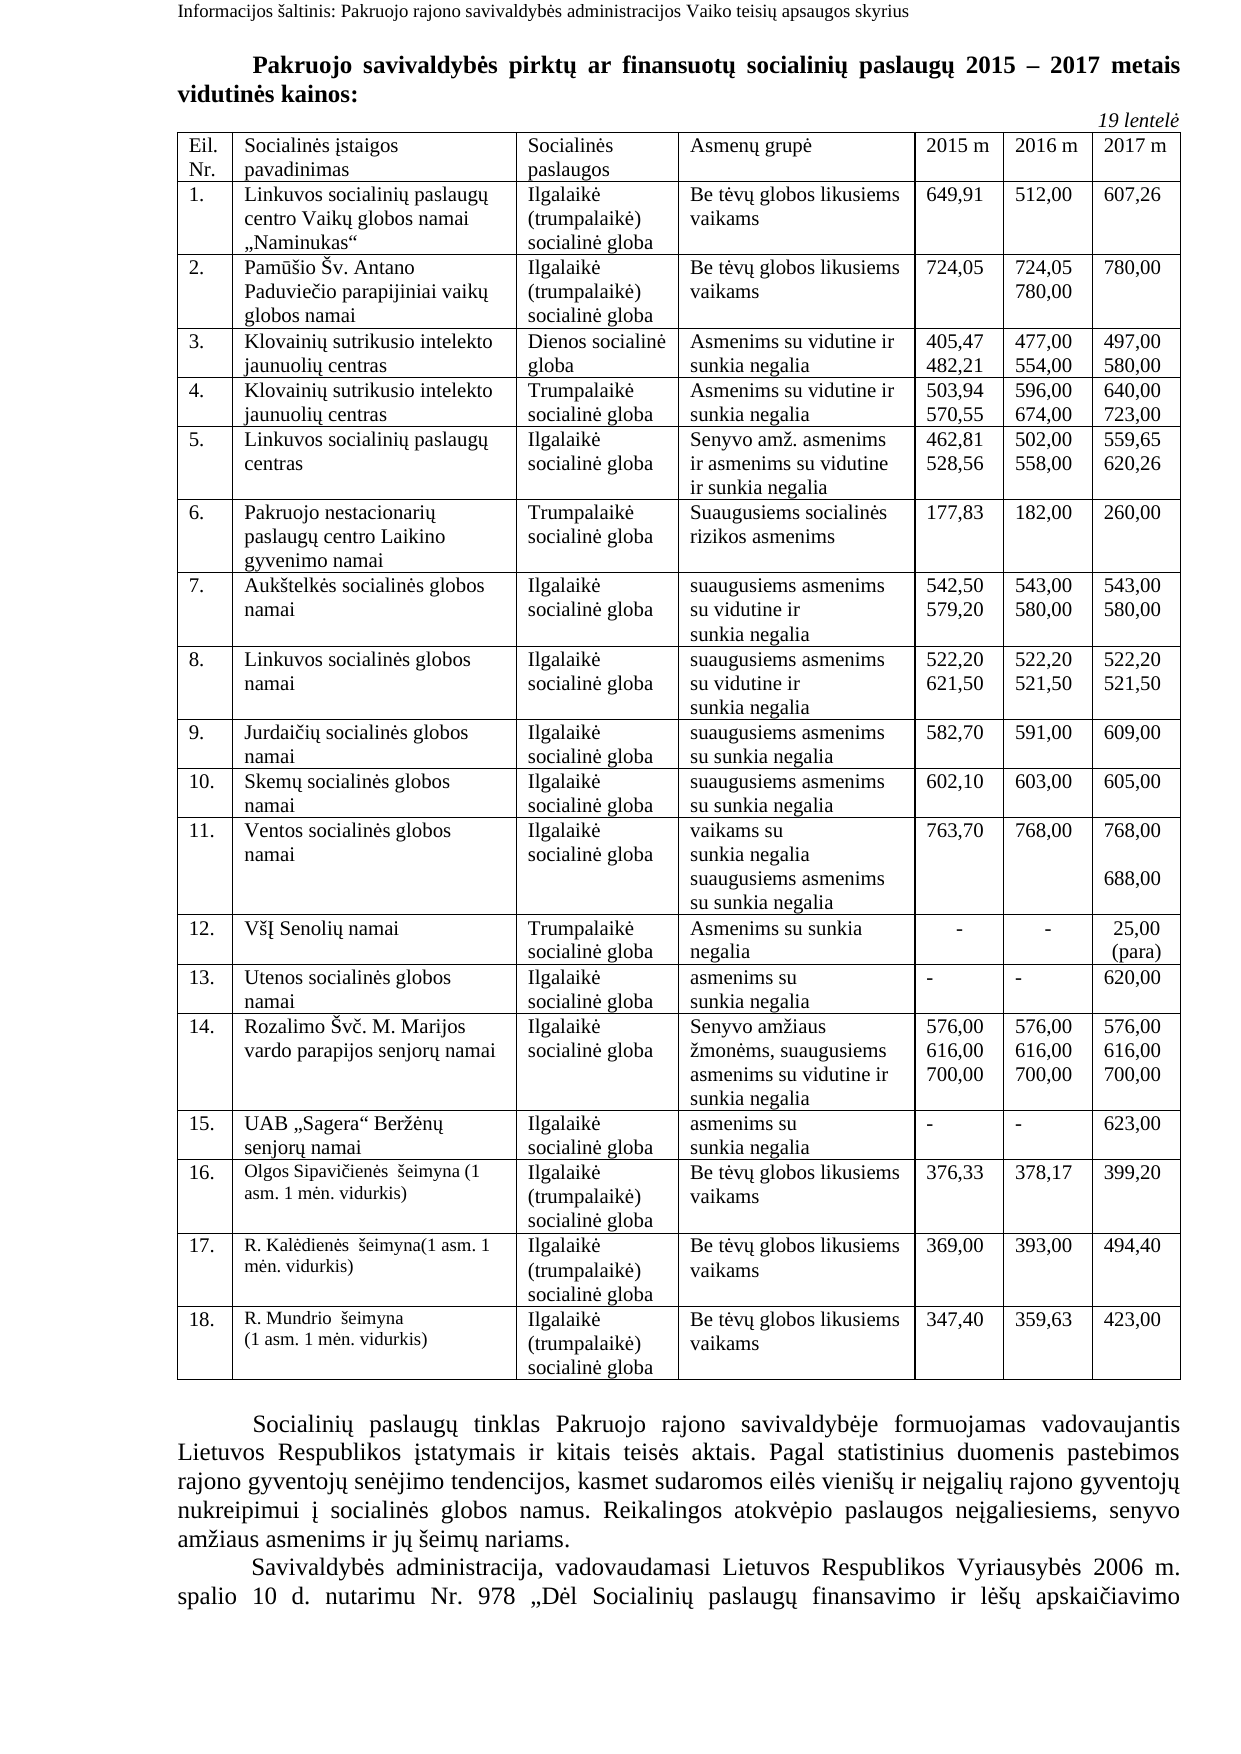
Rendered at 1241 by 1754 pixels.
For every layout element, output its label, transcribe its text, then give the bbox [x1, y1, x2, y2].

table_header Eil. Nr. [178, 133, 232, 181]
table_cell Senyvo amž. asmenims ir asmenims su vidutine ir sunkia negalia [679, 427, 914, 499]
table_cell Asmenims su vidutine ir sunkia negalia [679, 329, 914, 377]
table_cell 497,00 580,00 [1093, 329, 1180, 377]
table_cell 522,20 521,50 [1093, 647, 1180, 719]
table_cell Ilgalaikė socialinė globa [517, 965, 678, 1013]
table_cell Klovainių sutrikusio intelekto jaunuolių centras [233, 329, 516, 377]
table_cell - [916, 915, 1003, 963]
table_cell 768,00 688,00 [1093, 818, 1180, 914]
table_cell 405,47 482,21 [916, 329, 1003, 377]
table_cell 649,91 [916, 182, 1003, 254]
text 19 lentelė [177, 108, 1181, 132]
table_cell 596,00 674,00 [1004, 378, 1092, 426]
table_cell 576,00 616,00 700,00 [1004, 1014, 1092, 1110]
table_cell 605,00 [1093, 769, 1180, 817]
table_cell 780,00 [1093, 255, 1180, 327]
table_cell 591,00 [1004, 720, 1092, 768]
table_cell 477,00 554,00 [1004, 329, 1092, 377]
table_cell 10. [178, 769, 232, 817]
table_header Socialinės paslaugos [517, 133, 678, 181]
table_cell 15. [178, 1111, 232, 1159]
table_cell Ilgalaikė socialinė globa [517, 1111, 678, 1159]
table_cell Asmenims su vidutine ir sunkia negalia [679, 378, 914, 426]
table_header 2017 m [1093, 133, 1180, 181]
table_cell Ilgalaikė socialinė globa [517, 647, 678, 719]
table_cell Trumpalaikė socialinė globa [517, 378, 678, 426]
table_cell R. Mundrio šeimyna (1 asm. 1 mėn. vidurkis) [233, 1307, 516, 1379]
table_cell - [1004, 915, 1092, 963]
table_cell 16. [178, 1160, 232, 1232]
table_cell 512,00 [1004, 182, 1092, 254]
table_cell Rozalimo Švč. M. Marijos vardo parapijos senjorų namai [233, 1014, 516, 1110]
table_cell Be tėvų globos likusiems vaikams [679, 182, 914, 254]
table_cell 1. [178, 182, 232, 254]
table_cell Be tėvų globos likusiems vaikams [679, 1160, 914, 1232]
table_cell UAB „Sagera“ Beržėnų senjorų namai [233, 1111, 516, 1159]
table_cell Ilgalaikė socialinė globa [517, 769, 678, 817]
table_cell - [1004, 1111, 1092, 1159]
table_cell Ilgalaikė socialinė globa [517, 818, 678, 914]
table_cell 502,00 558,00 [1004, 427, 1092, 499]
table_cell 603,00 [1004, 769, 1092, 817]
table_cell 607,26 [1093, 182, 1180, 254]
table_cell VšĮ Senolių namai [233, 915, 516, 963]
table_cell Jurdaičių socialinės globos namai [233, 720, 516, 768]
table_cell Suaugusiems socialinės rizikos asmenims [679, 500, 914, 572]
table_header Socialinės įstaigos pavadinimas [233, 133, 516, 181]
table_cell Ilgalaikė (trumpalaikė) socialinė globa [517, 255, 678, 327]
table_cell 576,00 616,00 700,00 [1093, 1014, 1180, 1110]
table_cell 3. [178, 329, 232, 377]
table_cell 13. [178, 965, 232, 1013]
table_cell suaugusiems asmenims su vidutine ir sunkia negalia [679, 573, 914, 646]
text Savivaldybės administracija, vadovaudamasi Lietuvos Respublikos Vyriausybės 2006 m. spalio 10 d. nutarimu Nr. 978 „Dėl Socialinių paslaugų finansavimo ir lėšų apskaičiavimo [177, 1552, 1181, 1610]
table_cell 542,50 579,20 [916, 573, 1003, 646]
table_cell 543,00 580,00 [1093, 573, 1180, 646]
table_cell Ilgalaikė socialinė globa [517, 427, 678, 499]
table_cell 768,00 [1004, 818, 1092, 914]
table_header 2015 m [916, 133, 1003, 181]
text Informacijos šaltinis: Pakruojo rajono savivaldybės administracijos Vaiko teisių apsaugos skyrius [177, 0, 1190, 22]
table_cell Dienos socialinė globa [517, 329, 678, 377]
table_cell 376,33 [916, 1160, 1003, 1232]
table_cell 763,70 [916, 818, 1003, 914]
table_cell 7. [178, 573, 232, 646]
table_cell 602,10 [916, 769, 1003, 817]
table_cell Ilgalaikė (trumpalaikė) socialinė globa [517, 1307, 678, 1379]
table_cell 25,00 (para) [1093, 915, 1180, 963]
table_cell 399,20 [1093, 1160, 1180, 1232]
table_cell 582,70 [916, 720, 1003, 768]
table_cell Klovainių sutrikusio intelekto jaunuolių centras [233, 378, 516, 426]
table_cell 14. [178, 1014, 232, 1110]
table_cell 423,00 [1093, 1307, 1180, 1379]
table_cell 182,00 [1004, 500, 1092, 572]
table_cell suaugusiems asmenims su sunkia negalia [679, 720, 914, 768]
table_cell R. Kalėdienės šeimyna(1 asm. 1 mėn. vidurkis) [233, 1234, 516, 1306]
table_cell 4. [178, 378, 232, 426]
table_cell Trumpalaikė socialinė globa [517, 500, 678, 572]
table_cell 522,20 521,50 [1004, 647, 1092, 719]
table_cell 522,20 621,50 [916, 647, 1003, 719]
table_cell Trumpalaikė socialinė globa [517, 915, 678, 963]
table_cell 347,40 [916, 1307, 1003, 1379]
table_cell Pakruojo nestacionarių paslaugų centro Laikino gyvenimo namai [233, 500, 516, 572]
table_cell Linkuvos socialinės globos namai [233, 647, 516, 719]
table_cell Linkuvos socialinių paslaugų centro Vaikų globos namai „Naminukas“ [233, 182, 516, 254]
text Pakruojo savivaldybės pirktų ar finansuotų socialinių paslaugų 2015 – 2017 metais vidutinės kainos: [177, 50, 1181, 108]
table_header 2016 m [1004, 133, 1092, 181]
table_cell 462,81 528,56 [916, 427, 1003, 499]
table_cell 12. [178, 915, 232, 963]
table_cell 359,63 [1004, 1307, 1092, 1379]
table_cell 6. [178, 500, 232, 572]
table_cell Senyvo amžiaus žmonėms, suaugusiems asmenims su vidutine ir sunkia negalia [679, 1014, 914, 1110]
table_cell 559,65 620,26 [1093, 427, 1180, 499]
table_cell Ilgalaikė socialinė globa [517, 1014, 678, 1110]
table_header Asmenų grupė [679, 133, 914, 181]
table_cell 543,00 580,00 [1004, 573, 1092, 646]
table_cell Be tėvų globos likusiems vaikams [679, 1307, 914, 1379]
table_cell 503,94 570,55 [916, 378, 1003, 426]
table_cell Ilgalaikė (trumpalaikė) socialinė globa [517, 1234, 678, 1306]
text Socialinių paslaugų tinklas Pakruojo rajono savivaldybėje formuojamas vadovaujantis Lietuvos Respublikos įstatymais ir kitais teisės aktais. Pagal statistinius duomenis pastebimos rajono gyventojų senėjimo tendencijos, kasmet sudaromos eilės vienišų ir neįgalių rajono gyventojų nukreipimui į socialinės globos namus. Reikalingos atokvėpio paslaugos neįgaliesiems, senyvo amžiaus asmenims ir jų šeimų nariams. [177, 1409, 1181, 1552]
table_cell Ilgalaikė (trumpalaikė) socialinė globa [517, 182, 678, 254]
table_cell Ilgalaikė socialinė globa [517, 720, 678, 768]
table_cell 620,00 [1093, 965, 1180, 1013]
table_cell 260,00 [1093, 500, 1180, 572]
table_cell Utenos socialinės globos namai [233, 965, 516, 1013]
table_cell Skemų socialinės globos namai [233, 769, 516, 817]
table_cell suaugusiems asmenims su sunkia negalia [679, 769, 914, 817]
table_cell 378,17 [1004, 1160, 1092, 1232]
table_cell Linkuvos socialinių paslaugų centras [233, 427, 516, 499]
table_cell 18. [178, 1307, 232, 1379]
table_cell 17. [178, 1234, 232, 1306]
table_cell 11. [178, 818, 232, 914]
table_cell Ilgalaikė socialinė globa [517, 573, 678, 646]
table_cell 5. [178, 427, 232, 499]
table_cell Asmenims su sunkia negalia [679, 915, 914, 963]
table_cell 724,05 780,00 [1004, 255, 1092, 327]
table_cell 2. [178, 255, 232, 327]
table_cell Olgos Sipavičienės šeimyna (1 asm. 1 mėn. vidurkis) [233, 1160, 516, 1232]
table_cell 623,00 [1093, 1111, 1180, 1159]
table_cell 177,83 [916, 500, 1003, 572]
table_cell 724,05 [916, 255, 1003, 327]
table_cell 640,00 723,00 [1093, 378, 1180, 426]
table_cell Aukštelkės socialinės globos namai [233, 573, 516, 646]
table_cell vaikams su sunkia negalia suaugusiems asmenims su sunkia negalia [679, 818, 914, 914]
table_cell Be tėvų globos likusiems vaikams [679, 1234, 914, 1306]
table_cell Be tėvų globos likusiems vaikams [679, 255, 914, 327]
table_cell Ventos socialinės globos namai [233, 818, 516, 914]
table_cell 393,00 [1004, 1234, 1092, 1306]
table_cell suaugusiems asmenims su vidutine ir sunkia negalia [679, 647, 914, 719]
table_cell - [1004, 965, 1092, 1013]
table_cell 494,40 [1093, 1234, 1180, 1306]
table_cell Ilgalaikė (trumpalaikė) socialinė globa [517, 1160, 678, 1232]
table_cell asmenims su sunkia negalia [679, 965, 914, 1013]
table_cell 369,00 [916, 1234, 1003, 1306]
table_cell 8. [178, 647, 232, 719]
table_cell asmenims su sunkia negalia [679, 1111, 914, 1159]
table_cell 576,00 616,00 700,00 [916, 1014, 1003, 1110]
table_cell 9. [178, 720, 232, 768]
table_cell - [916, 1111, 1003, 1159]
table_cell Pamūšio Šv. Antano Paduviečio parapijiniai vaikų globos namai [233, 255, 516, 327]
table_cell - [916, 965, 1003, 1013]
table_cell 609,00 [1093, 720, 1180, 768]
